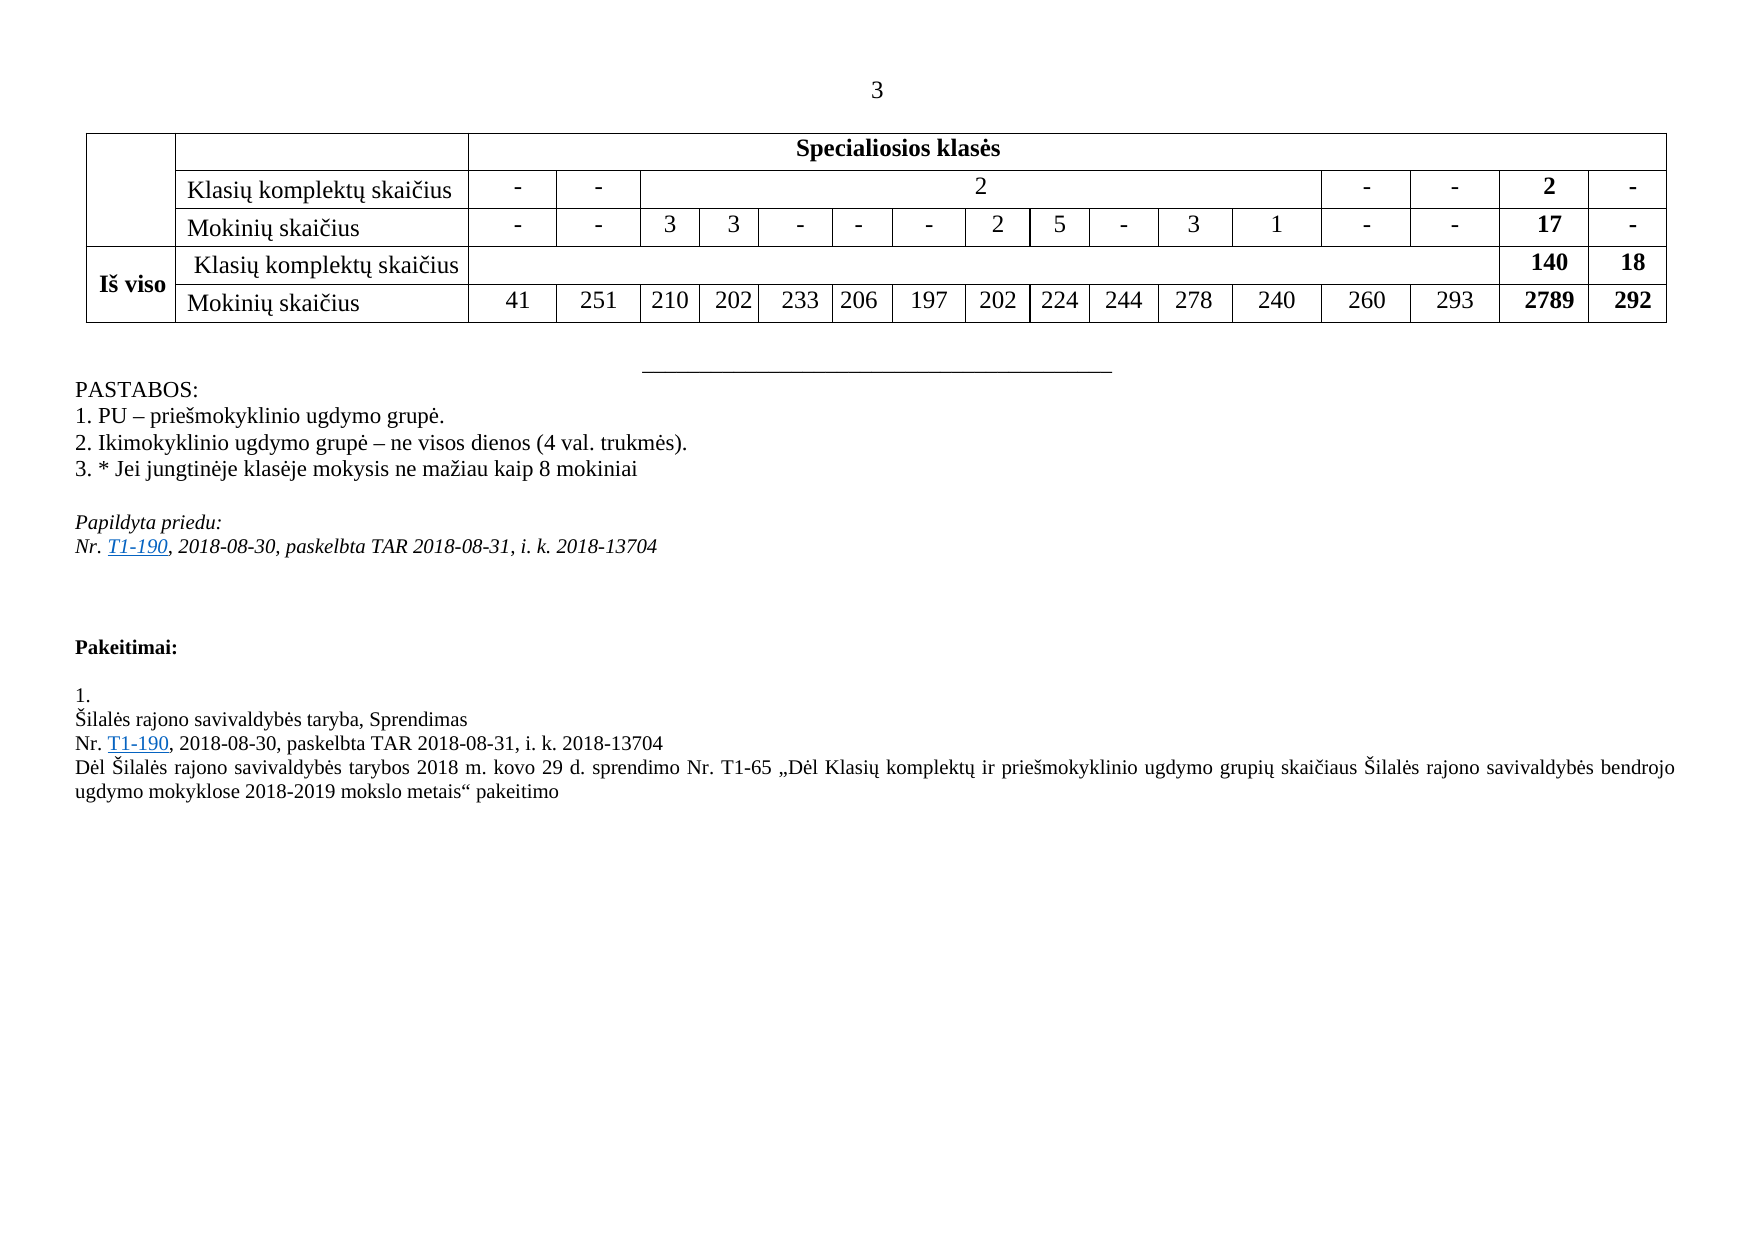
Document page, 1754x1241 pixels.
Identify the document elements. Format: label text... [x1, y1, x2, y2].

table_cell - [1589, 209, 1666, 246]
table_cell Iš viso [87, 247, 175, 322]
table_cell 3 [1159, 209, 1232, 246]
table_cell 202 [700, 285, 758, 322]
text _________________________________________ [75, 349, 1679, 376]
table_cell 244 [1090, 285, 1158, 322]
table_cell 1 [1233, 209, 1321, 246]
table_cell 292 [1589, 285, 1666, 322]
table_cell - [557, 171, 640, 208]
table_cell - [469, 171, 556, 208]
table_cell - [1322, 171, 1410, 208]
table_cell 17 [1500, 209, 1588, 246]
table_cell 202 [966, 285, 1029, 322]
table_cell - [1589, 171, 1666, 208]
text 1. PU – priešmokyklinio ugdymo grupė. [75, 402, 1679, 428]
table_cell 18 [1589, 247, 1666, 284]
table_cell - [833, 209, 892, 246]
table_cell - [1411, 209, 1499, 246]
table_cell [176, 134, 468, 170]
table_cell - [1322, 209, 1410, 246]
text 2. Ikimokyklinio ugdymo grupė – ne visos dienos (4 val. trukmės). [75, 428, 1679, 455]
text PASTABOS: [75, 376, 1679, 402]
table_cell 2 [1500, 171, 1588, 208]
table_cell - [1411, 171, 1499, 208]
text 3. * Jei jungtinėje klasėje mokysis ne mažiau kaip 8 mokiniai [75, 455, 1679, 481]
table_cell - [759, 209, 832, 246]
table_cell Mokinių skaičius [176, 209, 468, 246]
table_cell - [1090, 209, 1158, 246]
table_cell 224 [1031, 285, 1089, 322]
table_cell Klasių komplektų skaičius [176, 247, 468, 284]
text 1. [75, 683, 1679, 707]
table_cell 41 [469, 285, 556, 322]
table_cell - [469, 209, 556, 246]
table_cell 5 [1031, 209, 1089, 246]
table_cell - [893, 209, 965, 246]
table_cell 3 [700, 209, 758, 246]
table_cell 278 [1159, 285, 1232, 322]
table_cell 210 [641, 285, 699, 322]
table_cell 206 [833, 285, 892, 322]
text Papildyta priedu: [75, 510, 1679, 534]
table_cell - [557, 209, 640, 246]
table_cell 2 [641, 171, 1321, 208]
table_cell 3 [641, 209, 699, 246]
table_cell 251 [557, 285, 640, 322]
table_cell 140 [1500, 247, 1588, 284]
text Nr. T1-190, 2018-08-30, paskelbta TAR 2018-08-31, i. k. 2018-13704 [75, 731, 1679, 755]
table_cell Mokinių skaičius [176, 285, 468, 322]
text Dėl Šilalės rajono savivaldybės tarybos 2018 m. kovo 29 d. sprendimo Nr. T1-65 „Dėl Klasių komplektų ir priešmokyklinio ugdymo grupių skaičiaus Šilalės rajono savivaldybės bendrojo ugdymo mokyklose 2018-2019 mokslo metais“ pakeitimo [75, 755, 1679, 803]
text Pakeitimai: [75, 635, 1679, 659]
table_cell 2789 [1500, 285, 1588, 322]
table_cell 260 [1322, 285, 1410, 322]
table_cell Specialiosios klasės [469, 134, 1666, 170]
table_cell [87, 134, 175, 246]
table_cell 240 [1233, 285, 1321, 322]
table_cell 2 [966, 209, 1029, 246]
table_cell [469, 247, 1499, 284]
table_cell Klasių komplektų skaičius [176, 171, 468, 208]
table_cell 233 [759, 285, 832, 322]
table_cell 197 [893, 285, 965, 322]
table_cell 293 [1411, 285, 1499, 322]
text Nr. T1-190, 2018-08-30, paskelbta TAR 2018-08-31, i. k. 2018-13704 [75, 534, 1679, 558]
text Šilalės rajono savivaldybės taryba, Sprendimas [75, 707, 1679, 731]
